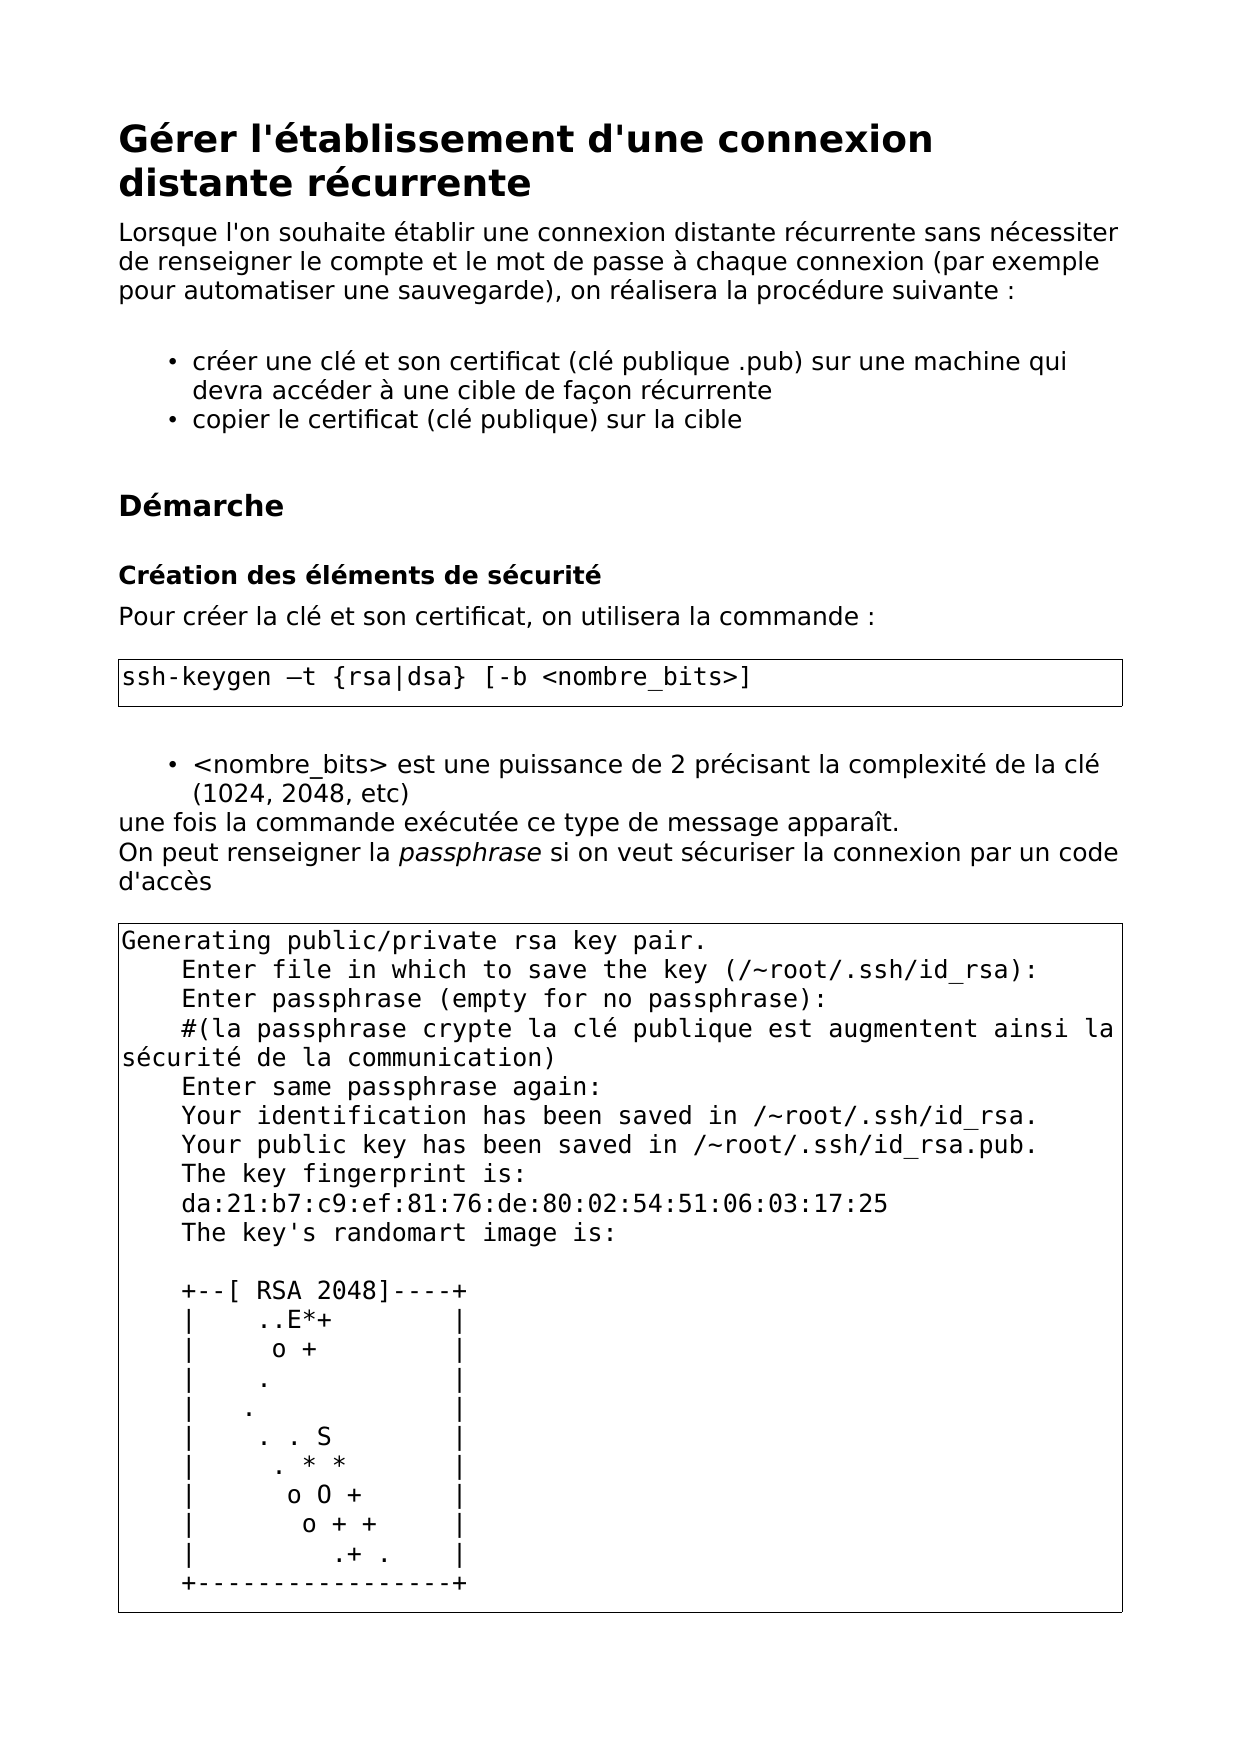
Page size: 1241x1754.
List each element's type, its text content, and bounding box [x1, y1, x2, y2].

text Pour créer la clé et son certificat, on utilisera la commande : [118, 602, 1122, 632]
text une fois la commande exécutée ce type de message apparaît. On peut renseigner la passphrase si on veut sécuriser la connexion par un code d'accès [118, 808, 1122, 896]
table_header ssh-keygen –t {rsa|dsa} [-b <nombre_bits>] [119, 660, 1122, 706]
table_header Generating public/private rsa key pair. Enter file in which to save the key (/~root/.ssh/id_rsa): Enter passphrase (empty for no passphrase): #(la passphrase crypte la clé publique est augmentent ainsi la sécurité de la communication) Enter same passphrase again: Your identification has been saved in /~root/.ssh/id_rsa. Your public key has been saved in /~root/.ssh/id_rsa.pub. The key fingerprint is: da:21:b7:c9:ef:81:76:de:80:02:54:51:06:03:17:25 The key's randomart image is: +--[ RSA 2048]----+ | ..E*+ | | o + | | . | | . | | . . S | | . * * | | o O + | | o + + | | .+ . | +-----------------+ [119, 924, 1122, 1612]
list <nombre_bits> est une puissance de 2 précisant la complexité de la clé (1024, 2048, etc) [177, 750, 1122, 808]
list créer une clé et son certificat (clé publique .pub) sur une machine qui devra accéder à une cible de façon récurrente [177, 347, 1122, 406]
text Lorsque l'on souhaite établir une connexion distante récurrente sans nécessiter de renseigner le compte et le mot de passe à chaque connexion (par exemple pour automatiser une sauvegarde), on réalisera la procédure suivante : [118, 218, 1122, 305]
list copier le certificat (clé publique) sur la cible [177, 406, 1122, 435]
subtitle Démarche [118, 489, 1122, 523]
subtitle Gérer l'établissement d'une connexion distante récurrente [118, 118, 1122, 205]
subtitle Création des éléments de sécurité [118, 561, 1122, 590]
